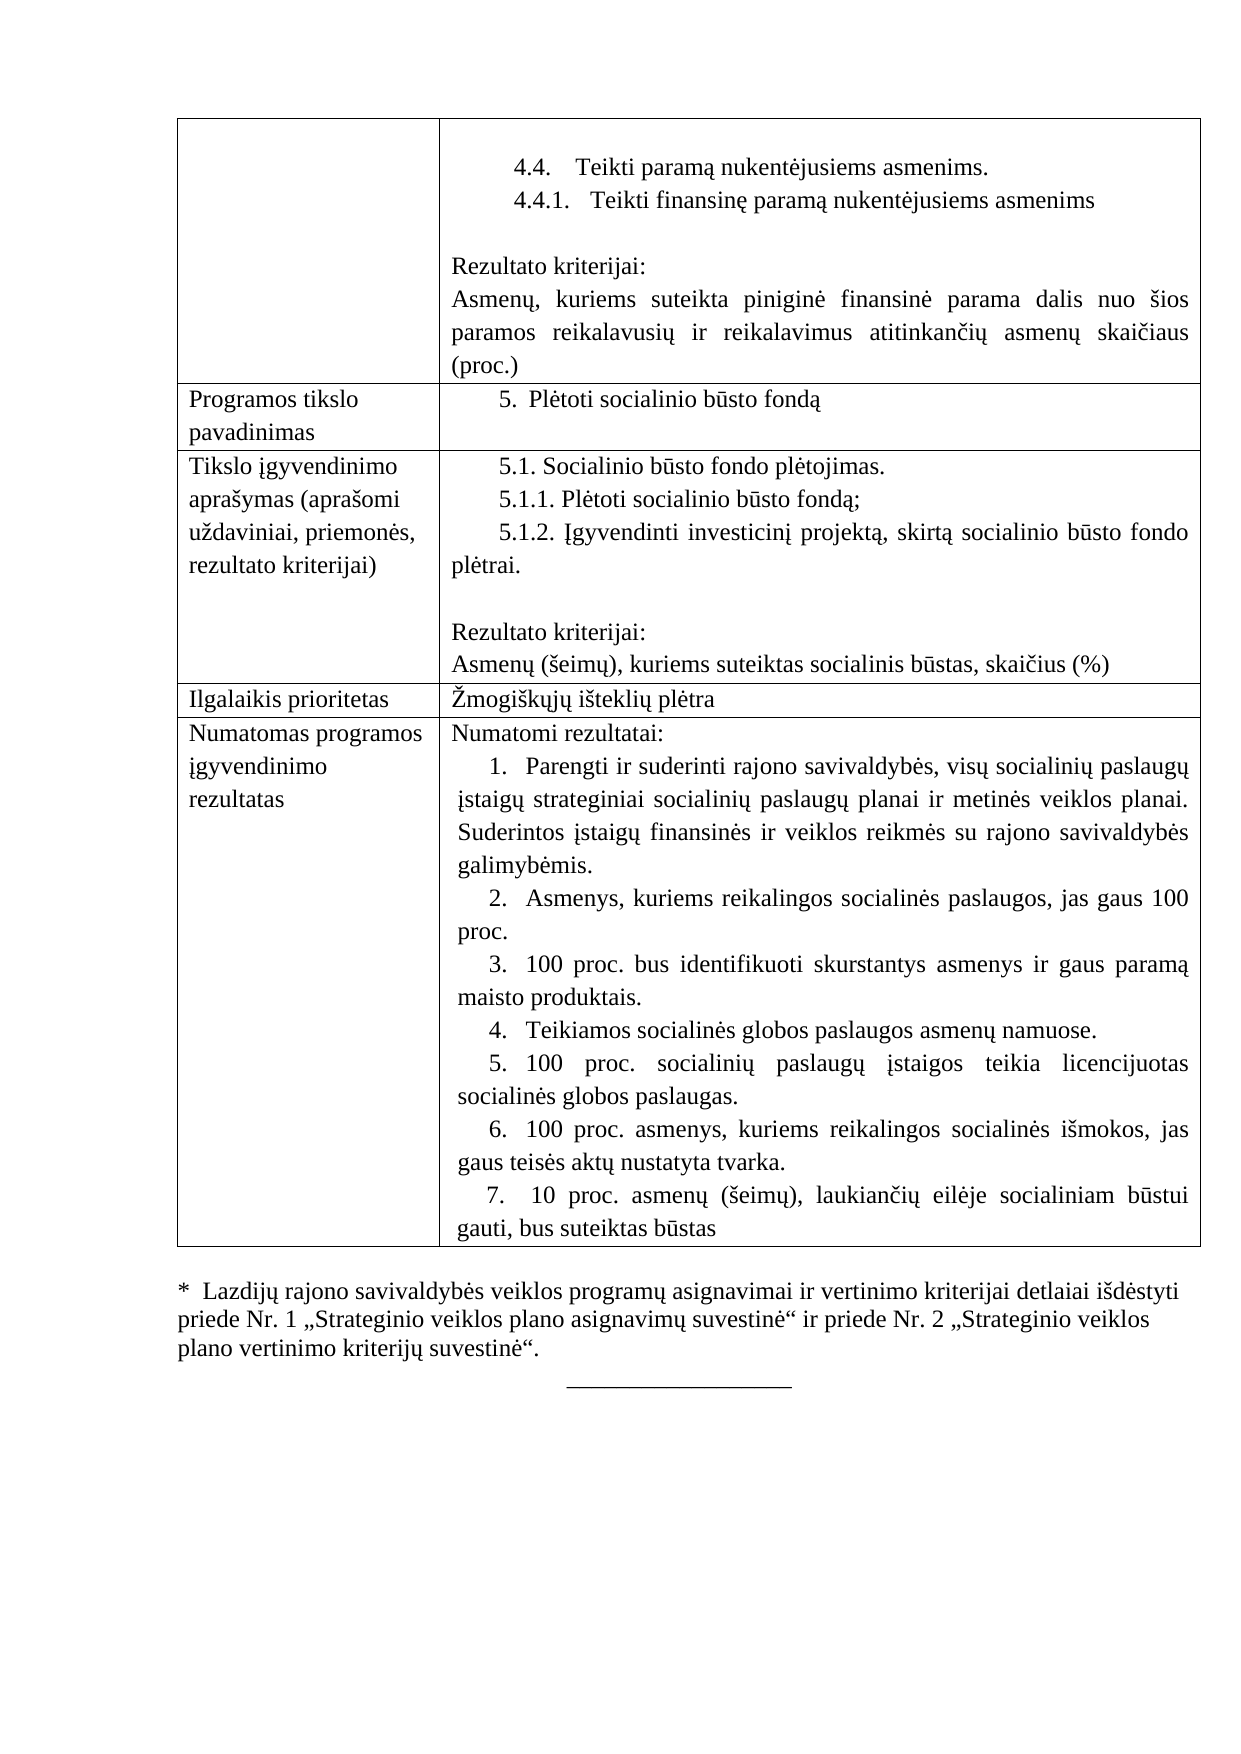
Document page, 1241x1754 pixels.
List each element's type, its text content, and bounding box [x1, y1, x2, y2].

table_cell 5.1. Socialinio būsto fondo plėtojimas. 5.1.1. Plėtoti socialinio būsto fondą; 5.1.2. Įgyvendinti investicinį projektą, skirtą socialinio būsto fondo plėtrai. Rezultato kriterijai: Asmenų (šeimų), kuriems suteiktas socialinis būstas, skaičius (%) [440, 451, 1200, 683]
table_cell 5. Plėtoti socialinio būsto fondą [440, 384, 1200, 450]
text __________________ [177, 1362, 1181, 1391]
table_cell Numatomas programos įgyvendinimo rezultatas [178, 718, 439, 1246]
table_cell Numatomi rezultatai: 1. Parengti ir suderinti rajono savivaldybės, visų socialinių paslaugų įstaigų strateginiai socialinių paslaugų planai ir metinės veiklos planai. Suderintos įstaigų finansinės ir veiklos reikmės su rajono savivaldybės galimybėmis. 2. Asmenys, kuriems reikalingos socialinės paslaugos, jas gaus 100 proc. 3. 100 proc. bus identifikuoti skurstantys asmenys ir gaus paramą maisto produktais. 4. Teikiamos socialinės globos paslaugos asmenų namuose. 5. 100 proc. socialinių paslaugų įstaigos teikia licencijuotas socialinės globos paslaugas. 6. 100 proc. asmenys, kuriems reikalingos socialinės išmokos, jas gaus teisės aktų nustatyta tvarka. 7. 10 proc. asmenų (šeimų), laukiančių eilėje socialiniam būstui gauti, bus suteiktas būstas [440, 718, 1200, 1246]
table_cell Žmogiškųjų išteklių plėtra [440, 684, 1200, 717]
table_cell [178, 119, 439, 383]
text * Lazdijų rajono savivaldybės veiklos programų asignavimai ir vertinimo kriterijai detlaiai išdėstyti priede Nr. 1 „Strateginio veiklos plano asignavimų suvestinė“ ir priede Nr. 2 „Strateginio veiklos plano vertinimo kriterijų suvestinė“. [177, 1276, 1181, 1362]
table_cell Programos tikslo pavadinimas [178, 384, 439, 450]
table_cell Tikslo įgyvendinimo aprašymas (aprašomi uždaviniai, priemonės, rezultato kriterijai) [178, 451, 439, 683]
table_cell 4.4. Teikti paramą nukentėjusiems asmenims. 4.4.1. Teikti finansinę paramą nukentėjusiems asmenims Rezultato kriterijai: Asmenų, kuriems suteikta piniginė finansinė parama dalis nuo šios paramos reikalavusių ir reikalavimus atitinkančių asmenų skaičiaus (proc.) [440, 119, 1200, 383]
table_cell Ilgalaikis prioritetas [178, 684, 439, 717]
